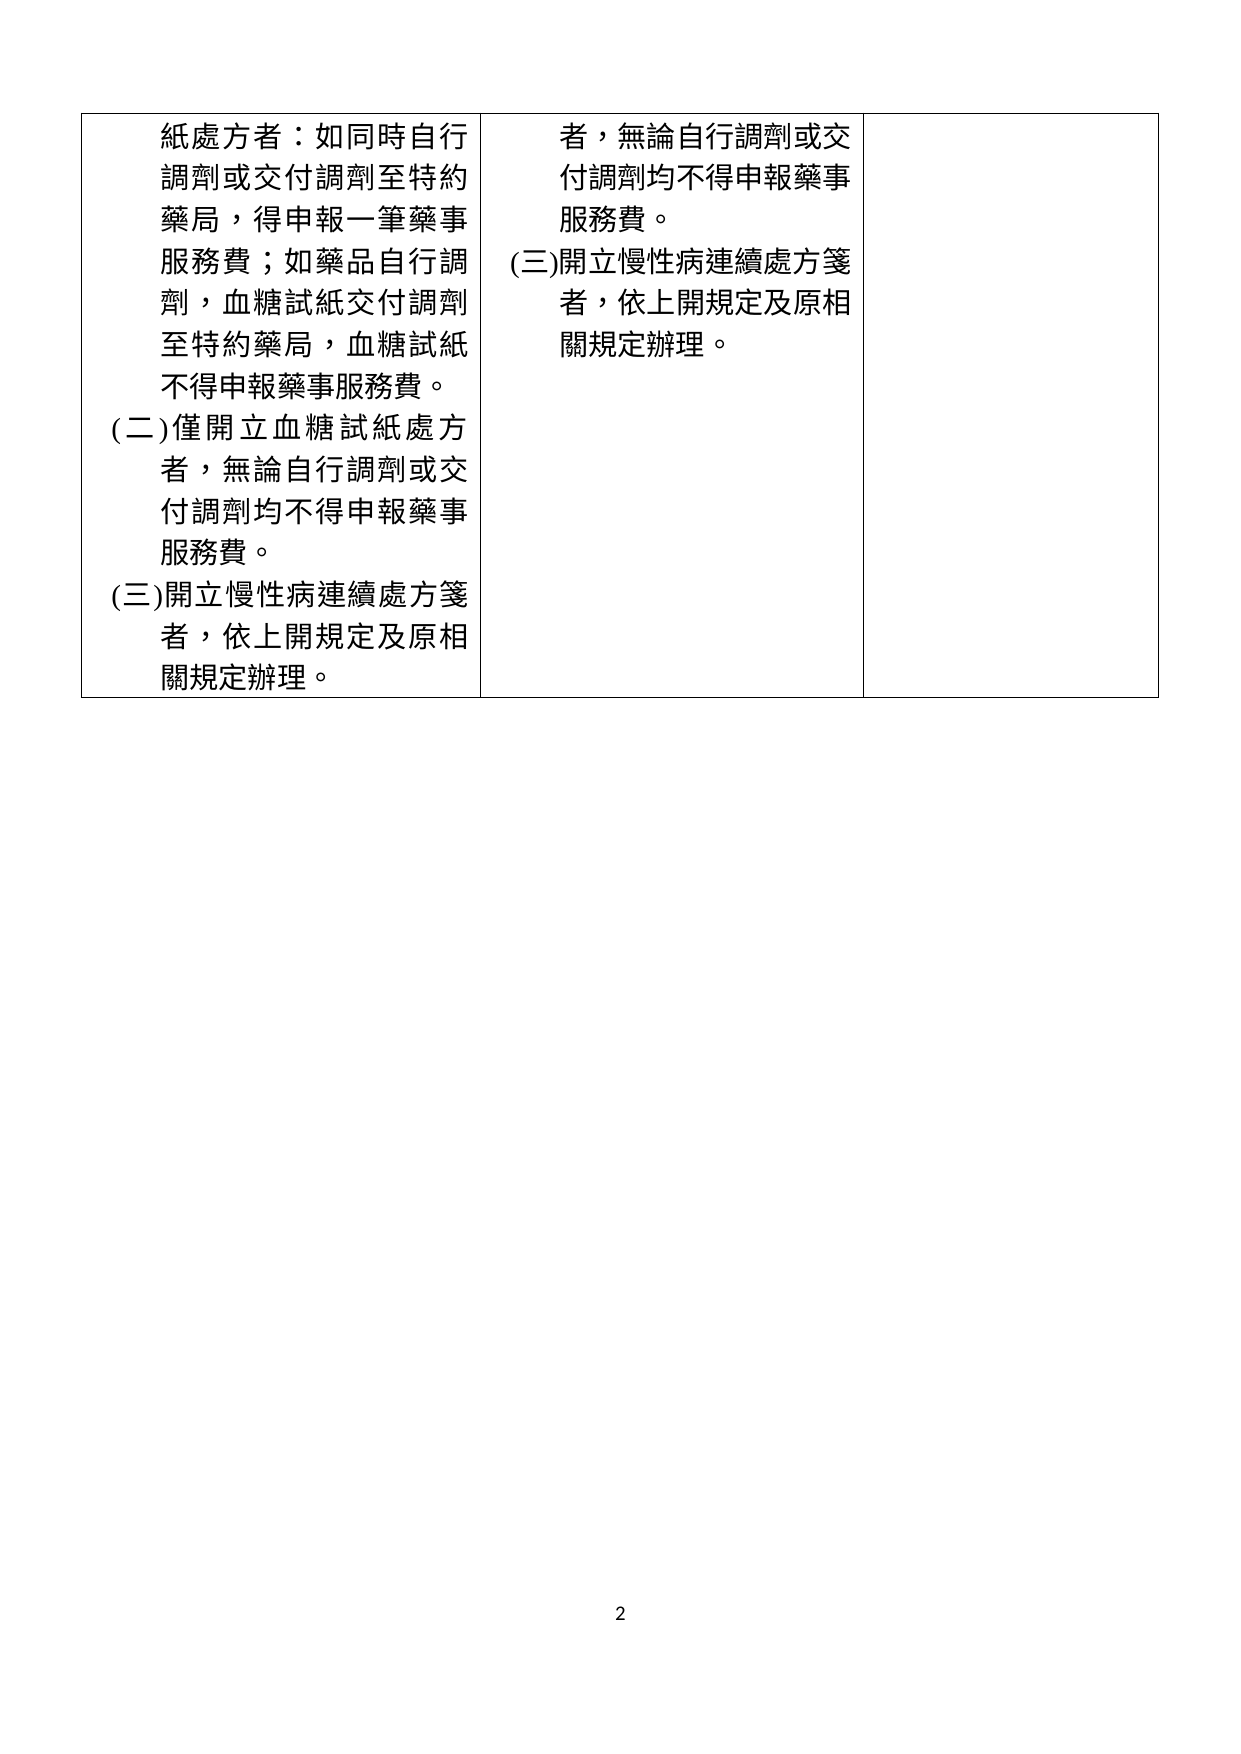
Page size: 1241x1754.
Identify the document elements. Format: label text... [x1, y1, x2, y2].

table_cell 者，無論自行調劑或交付調劑均不得申報藥事服務費。 (三)開立慢性病連續處方箋者，依上開規定及原相關規定辦理。 [481, 114, 863, 697]
table_cell [864, 114, 1158, 697]
table_cell 紙處方者：如同時自行調劑或交付調劑至特約藥局，得申報一筆藥事服務費；如藥品自行調劑，血糖試紙交付調劑至特約藥局，血糖試紙不得申報藥事服務費。 (二)僅開立血糖試紙處方者，無論自行調劑或交付調劑均不得申報藥事服務費。 (三)開立慢性病連續處方箋者，依上開規定及原相關規定辦理。 [82, 114, 480, 697]
